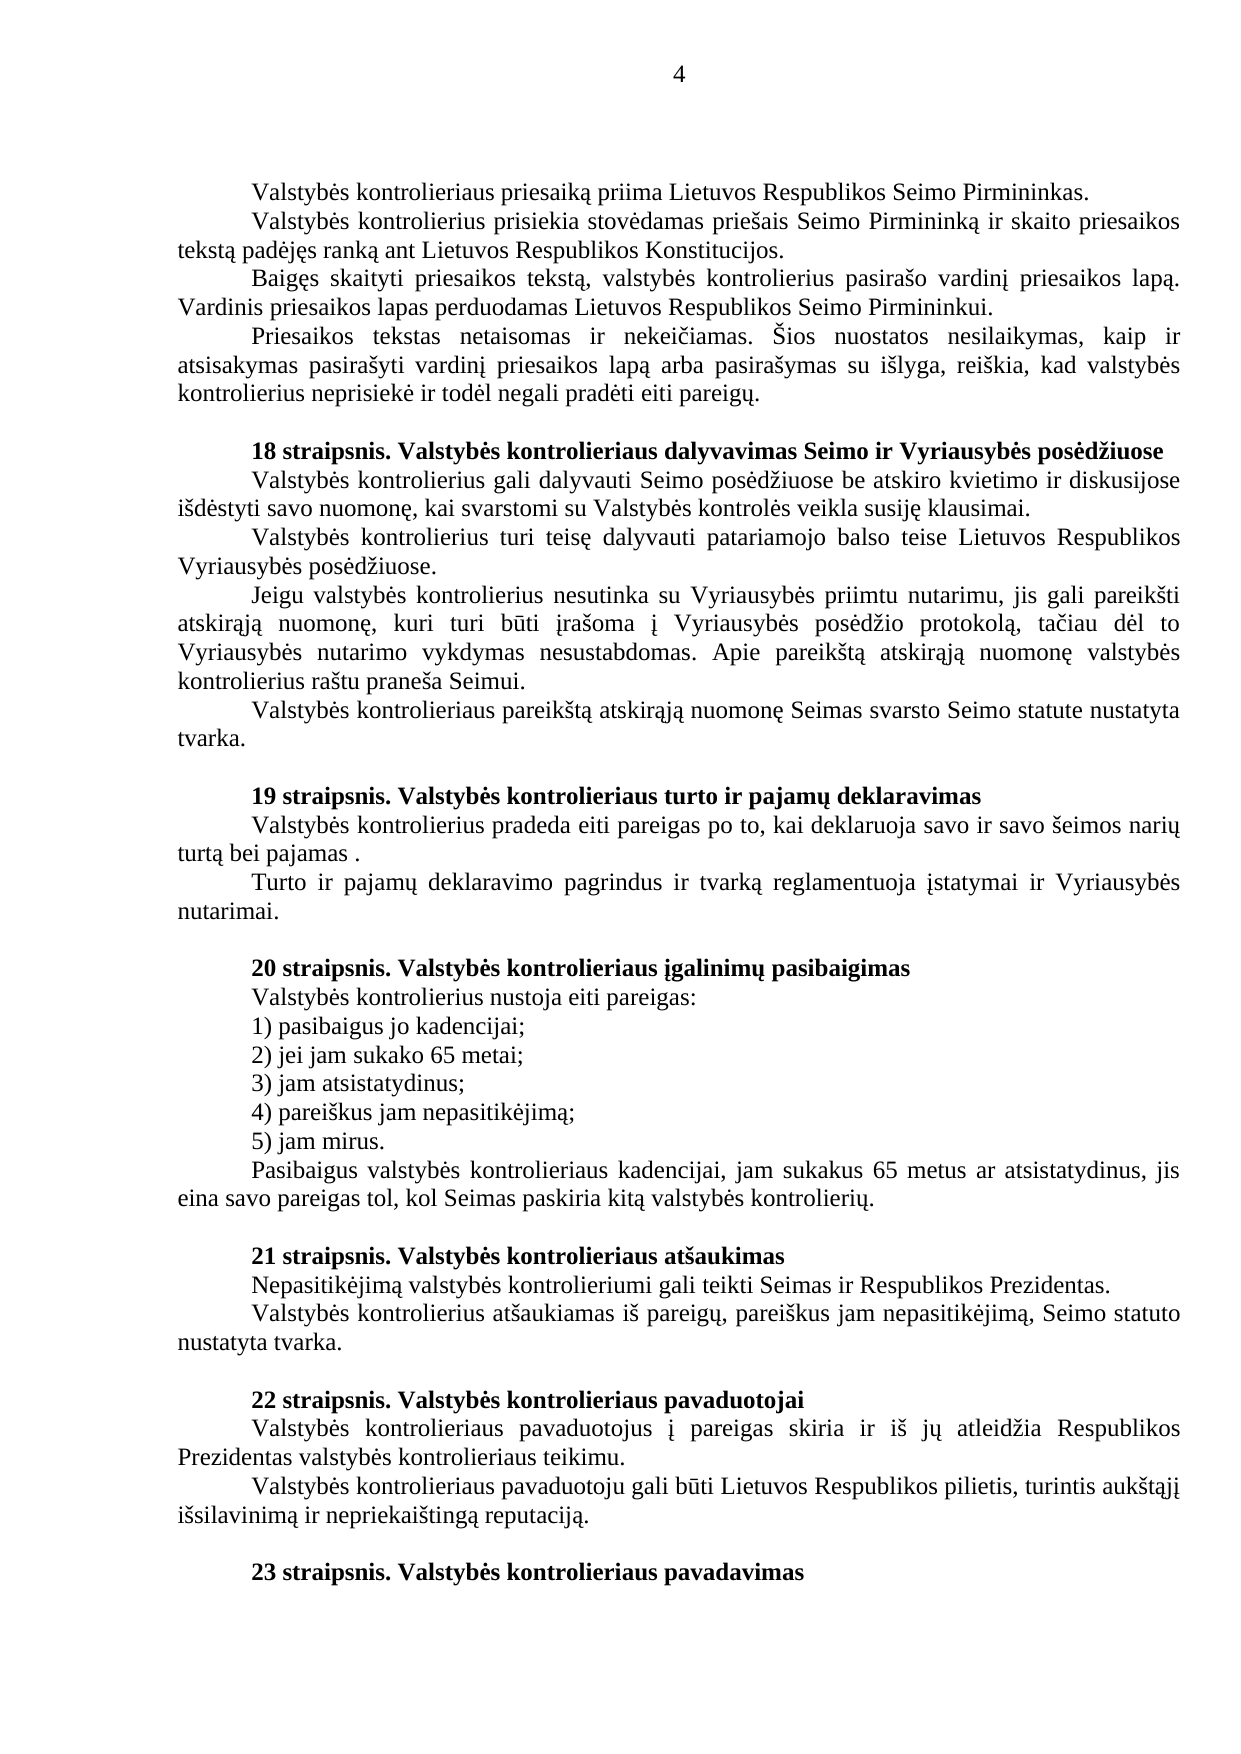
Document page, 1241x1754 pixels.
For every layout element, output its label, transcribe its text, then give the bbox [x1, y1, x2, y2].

text Valstybės kontrolieriaus pavaduotojus į pareigas skiria ir iš jų atleidžia Respublikos Prezidentas valstybės kontrolieriaus teikimu. [177, 1413, 1181, 1471]
text 18 straipsnis. Valstybės kontrolieriaus dalyvavimas Seimo ir Vyriausybės posėdžiuose [177, 436, 1181, 465]
text Jeigu valstybės kontrolierius nesutinka su Vyriausybės priimtu nutarimu, jis gali pareikšti atskirąją nuomonę, kuri turi būti įrašoma į Vyriausybės posėdžio protokolą, tačiau dėl to Vyriausybės nutarimo vykdymas nesustabdomas. Apie pareikštą atskirąją nuomonę valstybės kontrolierius raštu praneša Seimui. [177, 580, 1181, 695]
text 1) pasibaigus jo kadencijai; [177, 1011, 1181, 1040]
text 20 straipsnis. Valstybės kontrolieriaus įgalinimų pasibaigimas [177, 953, 1181, 982]
text Valstybės kontrolierius turi teisę dalyvauti patariamojo balso teise Lietuvos Respublikos Vyriausybės posėdžiuose. [177, 522, 1181, 580]
text 3) jam atsistatydinus; [177, 1068, 1181, 1097]
text Priesaikos tekstas netaisomas ir nekeičiamas. Šios nuostatos nesilaikymas, kaip ir atsisakymas pasirašyti vardinį priesaikos lapą arba pasirašymas su išlyga, reiškia, kad valstybės kontrolierius neprisiekė ir todėl negali pradėti eiti pareigų. [177, 321, 1181, 407]
text Valstybės kontrolierius prisiekia stovėdamas priešais Seimo Pirmininką ir skaito priesaikos tekstą padėjęs ranką ant Lietuvos Respublikos Konstitucijos. [177, 206, 1181, 263]
text Nepasitikėjimą valstybės kontrolieriumi gali teikti Seimas ir Respublikos Prezidentas. [177, 1270, 1181, 1298]
text 23 straipsnis. Valstybės kontrolieriaus pavadavimas [177, 1557, 1181, 1586]
text Valstybės kontrolierius pradeda eiti pareigas po to, kai deklaruoja savo ir savo šeimos narių turtą bei pajamas . [177, 810, 1181, 867]
text Baigęs skaityti priesaikos tekstą, valstybės kontrolierius pasirašo vardinį priesaikos lapą. Vardinis priesaikos lapas perduodamas Lietuvos Respublikos Seimo Pirmininkui. [177, 263, 1181, 321]
text Valstybės kontrolieriaus pareikštą atskirąją nuomonę Seimas svarsto Seimo statute nustatyta tvarka. [177, 695, 1181, 752]
text Turto ir pajamų deklaravimo pagrindus ir tvarką reglamentuoja įstatymai ir Vyriausybės nutarimai. [177, 867, 1181, 925]
text Valstybės kontrolierius nustoja eiti pareigas: [177, 982, 1181, 1011]
text Valstybės kontrolierius atšaukiamas iš pareigų, pareiškus jam nepasitikėjimą, Seimo statuto nustatyta tvarka. [177, 1298, 1181, 1356]
text Valstybės kontrolieriaus pavaduotoju gali būti Lietuvos Respublikos pilietis, turintis aukštąjį išsilavinimą ir nepriekaištingą reputaciją. [177, 1471, 1181, 1528]
text 21 straipsnis. Valstybės kontrolieriaus atšaukimas [177, 1241, 1181, 1270]
text 22 straipsnis. Valstybės kontrolieriaus pavaduotojai [177, 1385, 1181, 1413]
text 5) jam mirus. [177, 1126, 1181, 1155]
text 19 straipsnis. Valstybės kontrolieriaus turto ir pajamų deklaravimas [177, 781, 1181, 810]
text 4) pareiškus jam nepasitikėjimą; [177, 1097, 1181, 1126]
text 2) jei jam sukako 65 metai; [177, 1040, 1181, 1068]
text Pasibaigus valstybės kontrolieriaus kadencijai, jam sukakus 65 metus ar atsistatydinus, jis eina savo pareigas tol, kol Seimas paskiria kitą valstybės kontrolierių. [177, 1155, 1181, 1212]
text Valstybės kontrolieriaus priesaiką priima Lietuvos Respublikos Seimo Pirmininkas. [177, 177, 1181, 206]
text Valstybės kontrolierius gali dalyvauti Seimo posėdžiuose be atskiro kvietimo ir diskusijose išdėstyti savo nuomonę, kai svarstomi su Valstybės kontrolės veikla susiję klausimai. [177, 465, 1181, 522]
